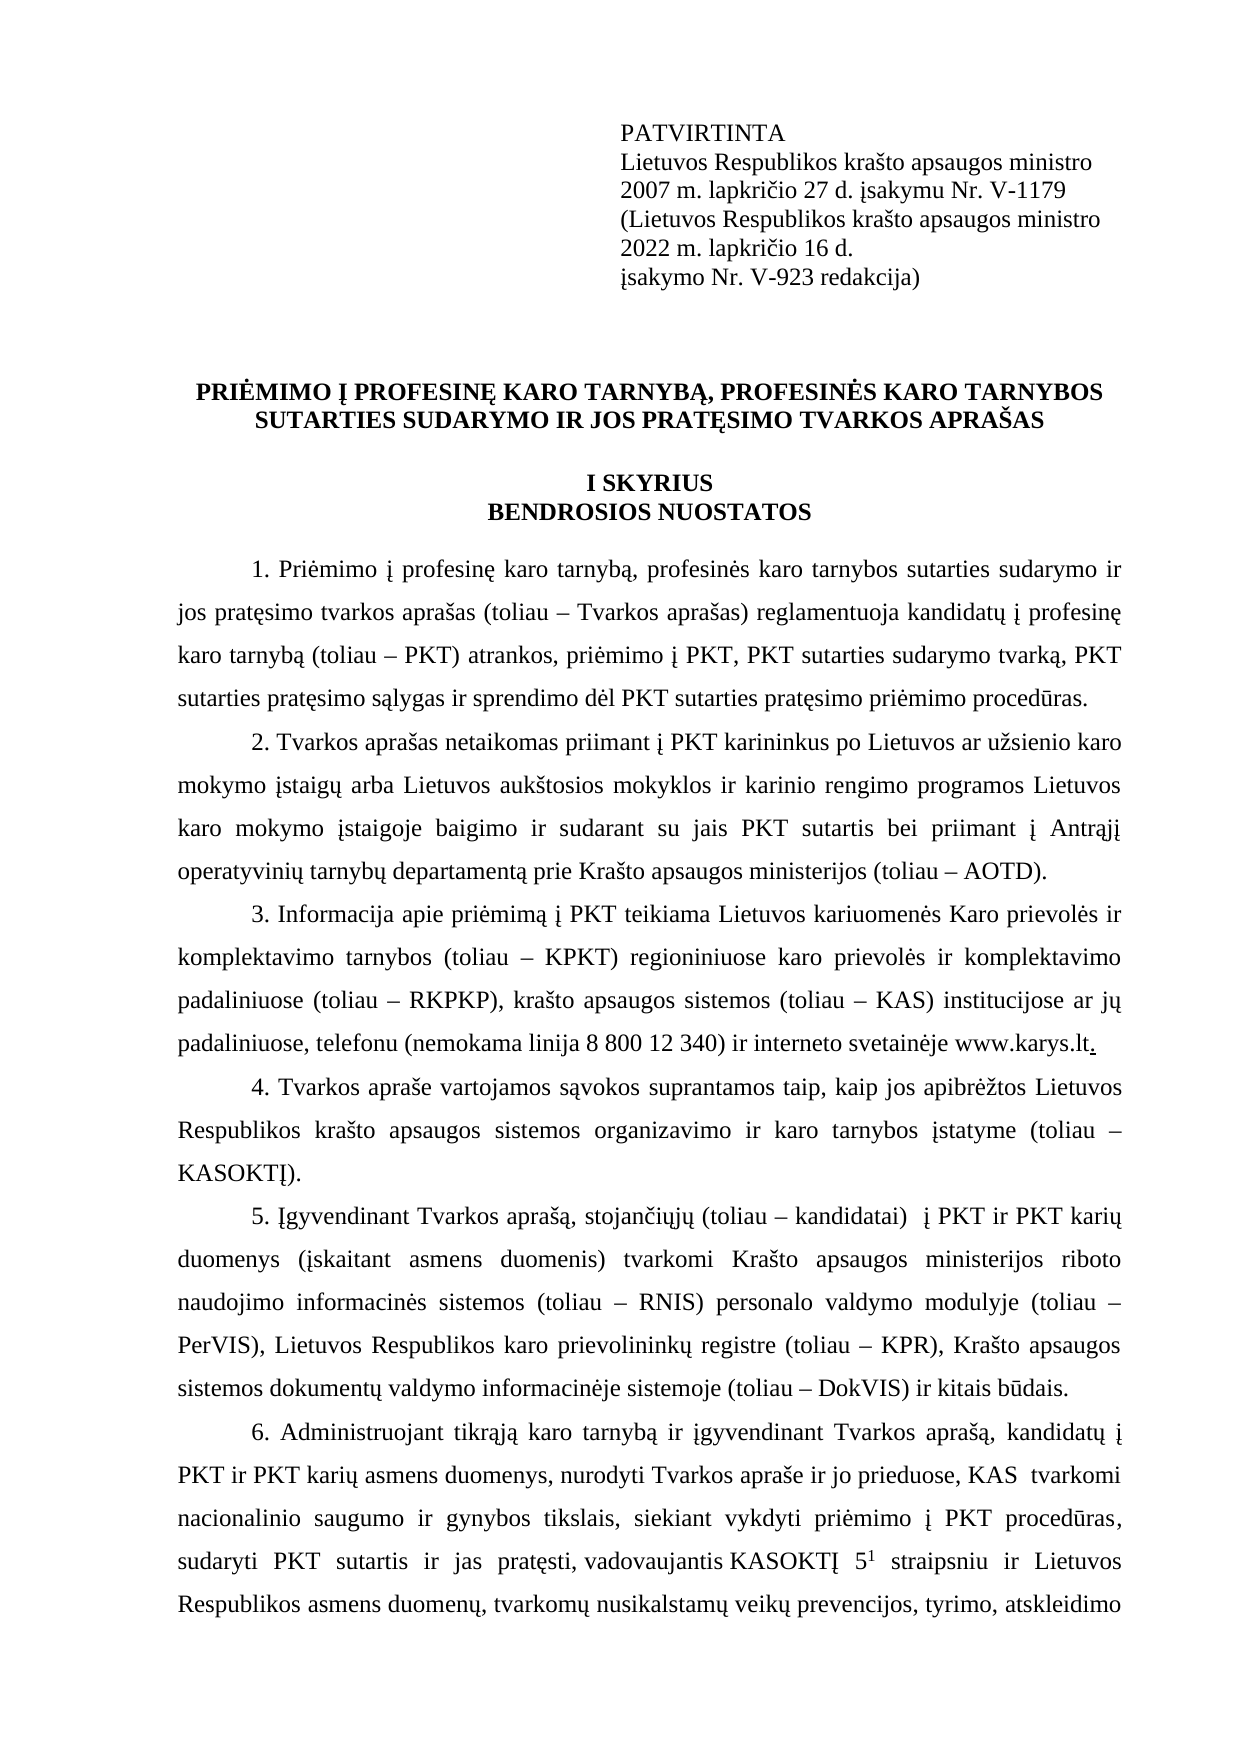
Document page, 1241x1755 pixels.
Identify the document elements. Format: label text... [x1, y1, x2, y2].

text 6. Administruojant tikrąją karo tarnybą ir įgyvendinant Tvarkos aprašą, kandidatų į PKT ir PKT karių asmens duomenys, nurodyti Tvarkos apraše ir jo prieduose, KAS tvarkomi nacionalinio saugumo ir gynybos tikslais, siekiant vykdyti priėmimo į PKT procedūras, sudaryti PKT sutartis ir jas pratęsti, vadovaujantis KASOKTĮ 51 straipsniu ir Lietuvos Respublikos asmens duomenų, tvarkomų nusikalstamų veikų prevencijos, tyrimo, atskleidimo [177, 1417, 1122, 1618]
text 2007 m. lapkričio 27 d. įsakymu Nr. V-1179 [620, 176, 1122, 204]
text PATVIRTINTA [620, 118, 1122, 147]
text įsakymo Nr. V-923 redakcija) [620, 262, 1122, 291]
text (Lietuvos Respublikos krašto apsaugos ministro [620, 204, 1122, 233]
text Lietuvos Respublikos krašto apsaugos ministro [620, 147, 1122, 176]
subtitle BENDROSIOS NUOSTATOS [177, 497, 1122, 525]
text PRIĖMIMO Į PROFESINĘ KARO TARNYBĄ, PROFESINĖS KARO TARNYBOS SUTARTIES SUDARYMO IR JOS PRATĘSIMO TVARKOS APRAŠAS [177, 377, 1122, 434]
text 1. Priėmimo į profesinę karo tarnybą, profesinės karo tarnybos sutarties sudarymo ir jos pratęsimo tvarkos aprašas (toliau – Tvarkos aprašas) reglamentuoja kandidatų į profesinę karo tarnybą (toliau – PKT) atrankos, priėmimo į PKT, PKT sutarties sudarymo tvarką, PKT sutarties pratęsimo sąlygas ir sprendimo dėl PKT sutarties pratęsimo priėmimo procedūras. [177, 554, 1122, 712]
text I SKYRIUS [177, 468, 1122, 497]
text 2022 m. lapkričio 16 d. [620, 233, 1122, 262]
text 3. Informacija apie priėmimą į PKT teikiama Lietuvos kariuomenės Karo prievolės ir komplektavimo tarnybos (toliau – KPKT) regioniniuose karo prievolės ir komplektavimo padaliniuose (toliau – RKPKP), krašto apsaugos sistemos (toliau – KAS) institucijose ar jų padaliniuose, telefonu (nemokama linija 8 800 12 340) ir interneto svetainėje www.karys.lt. [177, 899, 1122, 1057]
text 2. Tvarkos aprašas netaikomas priimant į PKT karininkus po Lietuvos ar užsienio karo mokymo įstaigų arba Lietuvos aukštosios mokyklos ir karinio rengimo programos Lietuvos karo mokymo įstaigoje baigimo ir sudarant su jais PKT sutartis bei priimant į Antrąjį operatyvinių tarnybų departamentą prie Krašto apsaugos ministerijos (toliau – AOTD). [177, 727, 1122, 885]
text 4. Tvarkos apraše vartojamos sąvokos suprantamos taip, kaip jos apibrėžtos Lietuvos Respublikos krašto apsaugos sistemos organizavimo ir karo tarnybos įstatyme (toliau – KASOKTĮ). [177, 1072, 1122, 1187]
text 5. Įgyvendinant Tvarkos aprašą, stojančiųjų (toliau – kandidatai) į PKT ir PKT karių duomenys (įskaitant asmens duomenis) tvarkomi Krašto apsaugos ministerijos riboto naudojimo informacinės sistemos (toliau – RNIS) personalo valdymo modulyje (toliau – PerVIS), Lietuvos Respublikos karo prievolininkų registre (toliau – KPR), Krašto apsaugos sistemos dokumentų valdymo informacinėje sistemoje (toliau – DokVIS) ir kitais būdais. [177, 1201, 1122, 1402]
